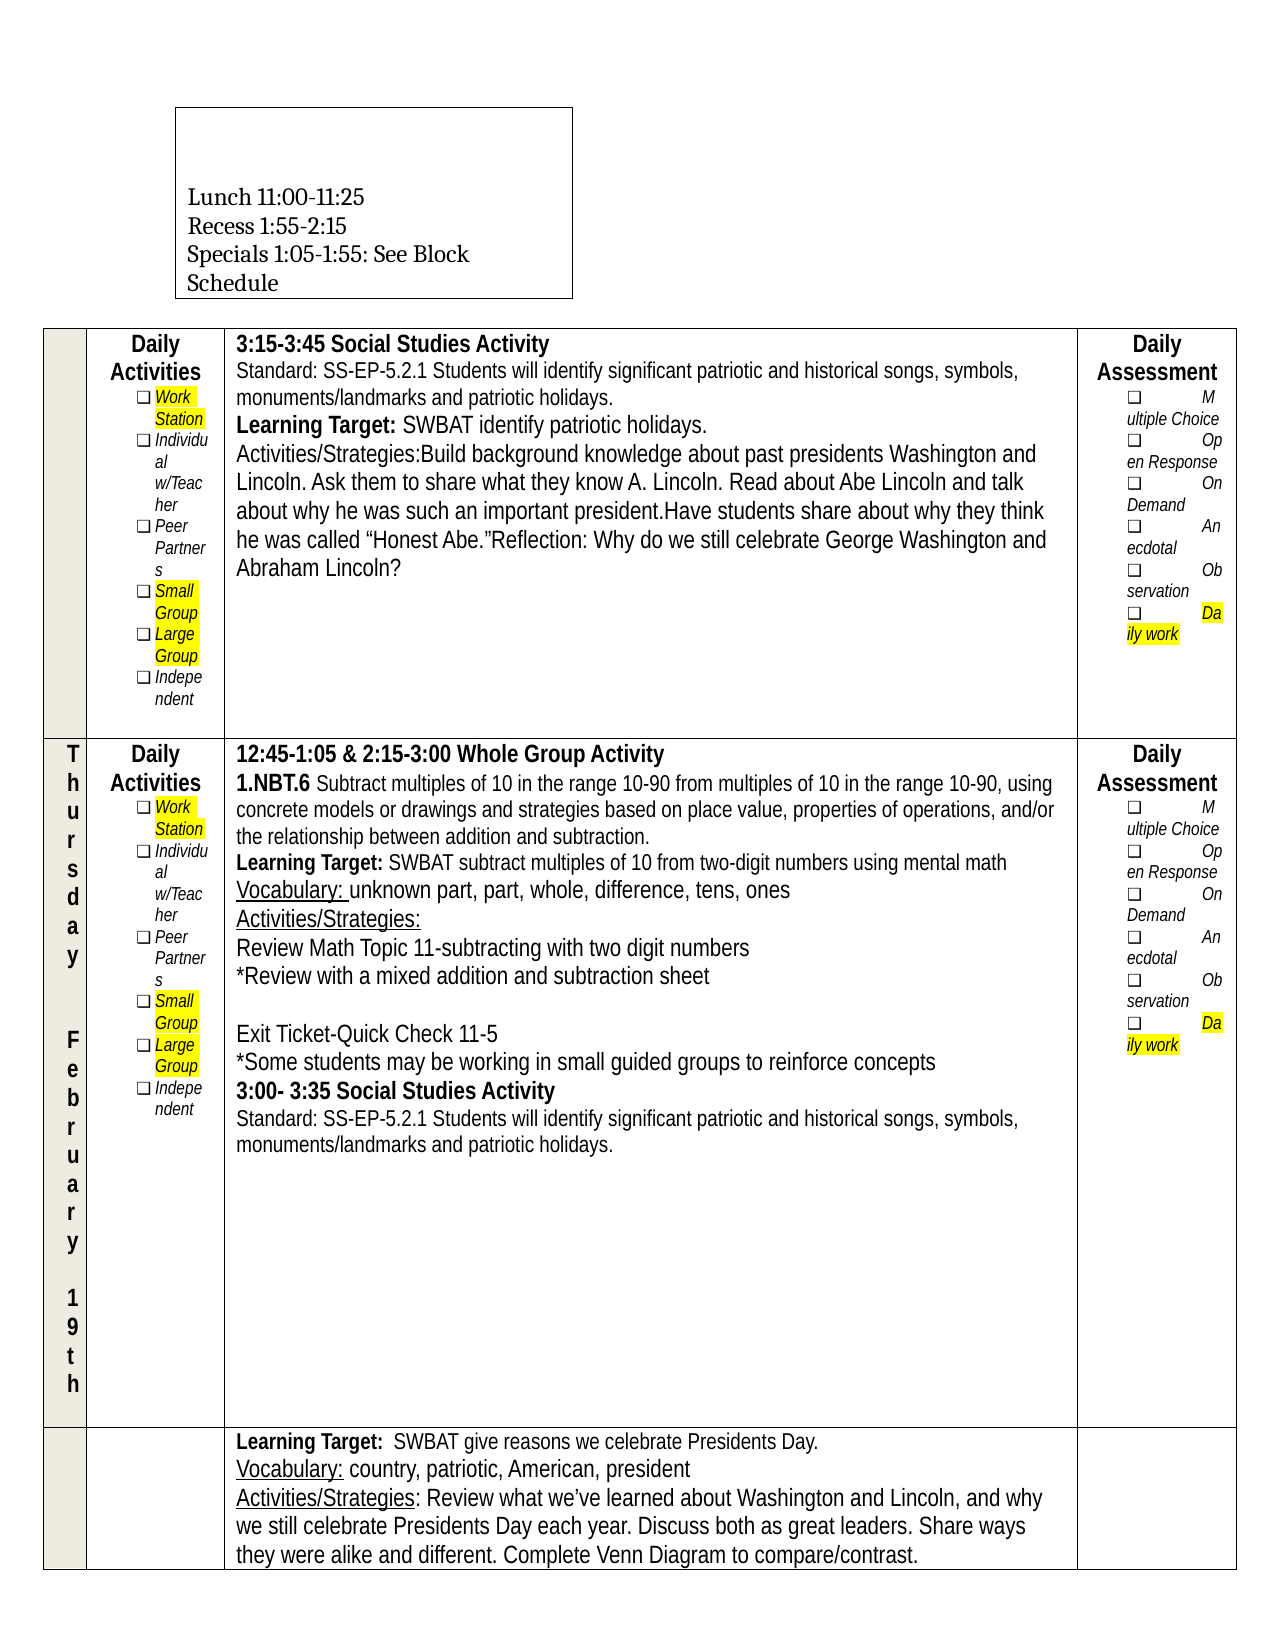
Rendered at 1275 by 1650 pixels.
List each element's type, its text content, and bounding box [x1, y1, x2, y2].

table_cell [44, 1428, 86, 1568]
table_cell [44, 329, 86, 738]
table_cell T hursday February 19th [44, 739, 86, 1427]
table_cell Daily Assessment Multiple Choice Open Response On Demand Anecdotal Observation Daily work [1078, 329, 1236, 738]
table_cell Daily Activities Work Station Individual w/Teacher Peer Partners Small Group Large Group Independent [87, 329, 224, 738]
table_cell [1078, 1428, 1236, 1568]
table_cell Learning Target: SWBAT give reasons we celebrate Presidents Day. Vocabulary: country, patriotic, American, president Activities/Strategies: Review what we’ve learned about Washington and Lincoln, and why we still celebrate Presidents Day each year. Discuss both as great leaders. Share ways they were alike and different. Complete Venn Diagram to compare/contrast. [225, 1428, 1077, 1568]
table_cell Daily Activities Work Station Individual w/Teacher Peer Partners Small Group Large Group Independent [87, 739, 224, 1427]
table_cell Daily Assessment Multiple Choice Open Response On Demand Anecdotal Observation Daily work [1078, 739, 1236, 1427]
table_cell 12:45-1:05 & 2:15-3:00 Whole Group Activity 1.NBT.6 Subtract multiples of 10 in the range 10-90 from multiples of 10 in the range 10-90, using concrete models or drawings and strategies based on place value, properties of operations, and/or the relationship between addition and subtraction. Learning Target: SWBAT subtract multiples of 10 from two-digit numbers using mental math Vocabulary: unknown part, part, whole, difference, tens, ones Activities/Strategies: Review Math Topic 11-subtracting with two digit numbers *Review with a mixed addition and subtraction sheet Exit Ticket-Quick Check 11-5 *Some students may be working in small guided groups to reinforce concepts 3:00- 3:35 Social Studies Activity Standard: SS-EP-5.2.1 Students will identify significant patriotic and historical songs, symbols, monuments/landmarks and patriotic holidays. [225, 739, 1077, 1427]
table_cell [87, 1428, 224, 1568]
table_cell 3:15-3:45 Social Studies Activity Standard: SS-EP-5.2.1 Students will identify significant patriotic and historical songs, symbols, monuments/landmarks and patriotic holidays. Learning Target: SWBAT identify patriotic holidays. Activities/Strategies:Build background knowledge about past presidents Washington and Lincoln. Ask them to share what they know A. Lincoln. Read about Abe Lincoln and talk about why he was such an important president.Have students share about why they think he was called “Honest Abe.”Reflection: Why do we still celebrate George Washington and Abraham Lincoln? [225, 329, 1077, 738]
